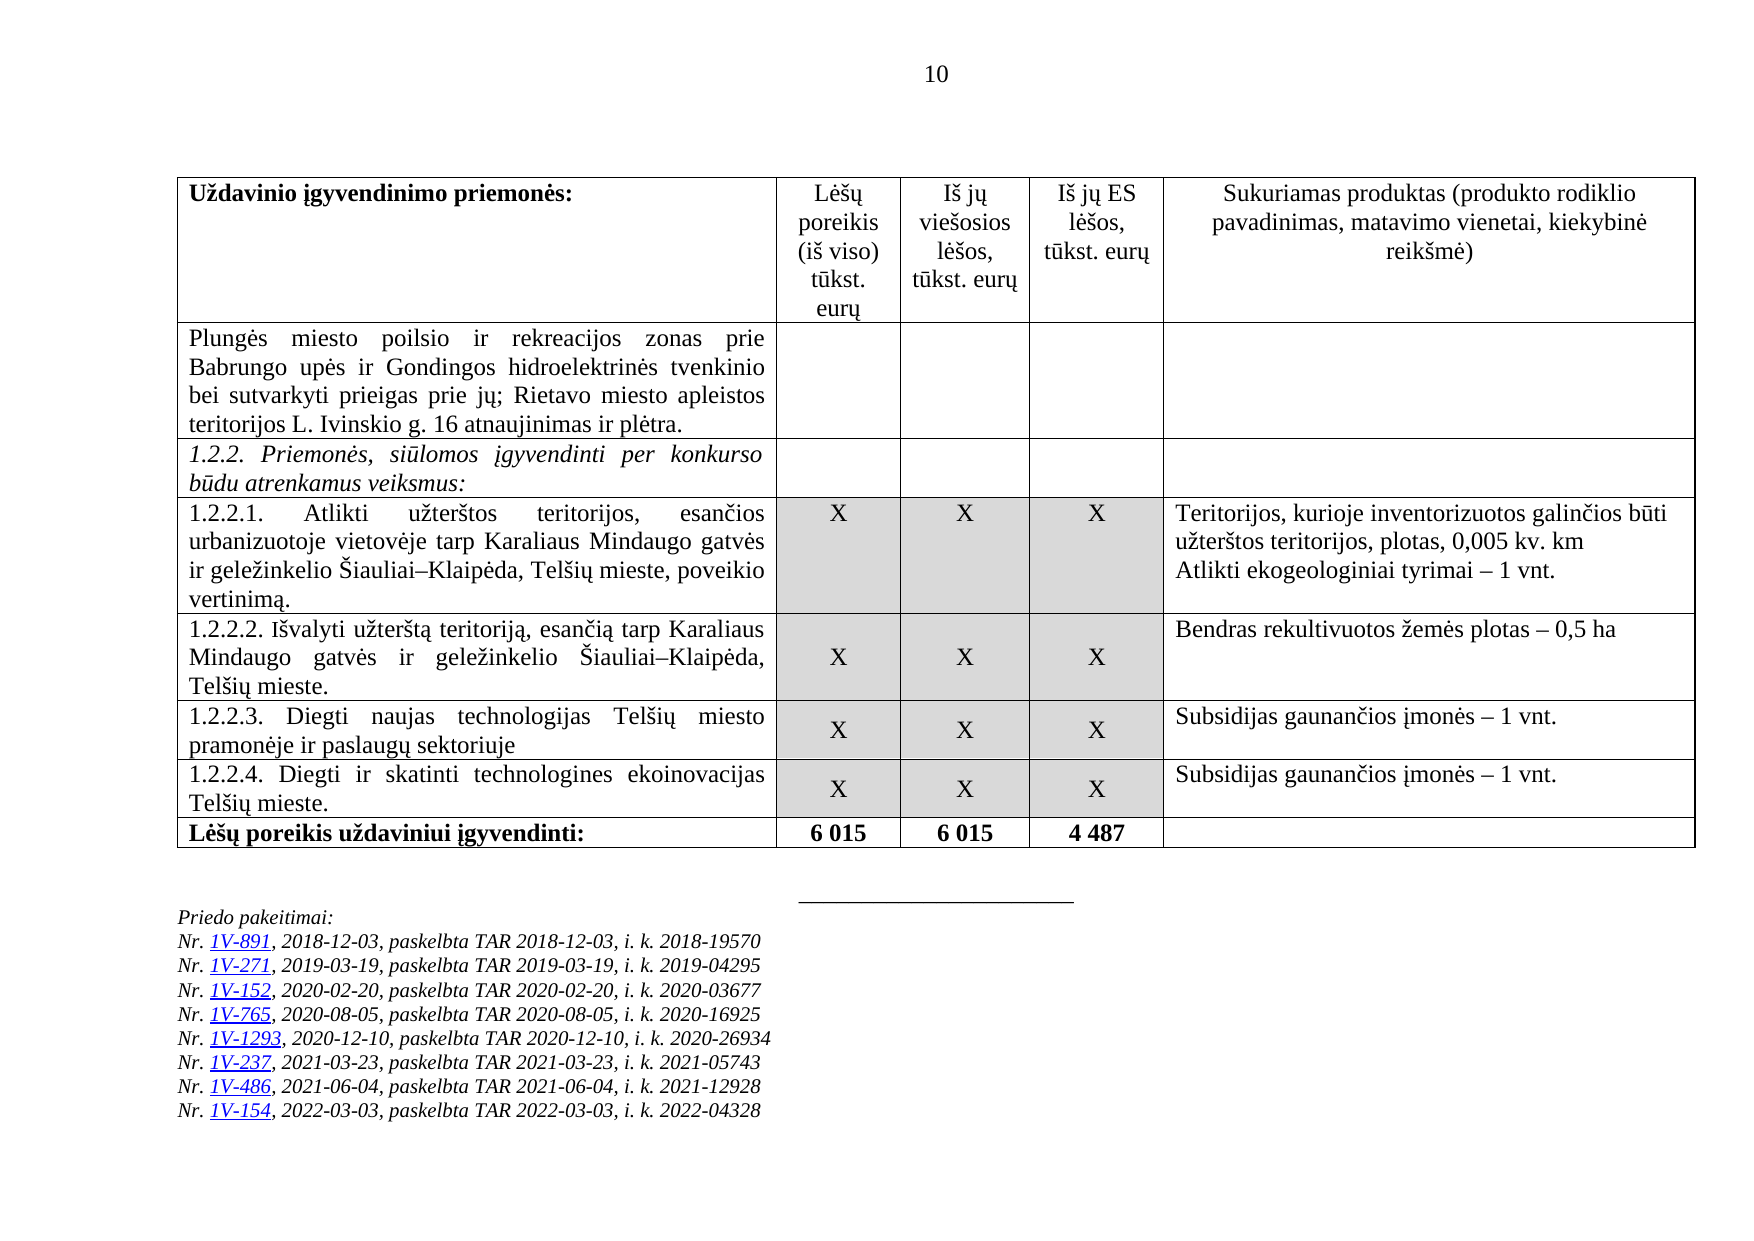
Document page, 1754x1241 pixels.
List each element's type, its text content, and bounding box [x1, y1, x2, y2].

table_cell 1.2.2.3. Diegti naujas technologijas Telšių miesto pramonėje ir paslaugų sektoriuje [178, 701, 776, 758]
table_cell 1.2.2. Priemonės, siūlomos įgyvendinti per konkurso būdu atrenkamus veiksmus: [178, 439, 776, 497]
table_cell Teritorijos, kurioje inventorizuotos galinčios būti užterštos teritorijos, plotas, 0,005 kv. km Atlikti ekogeologiniai tyrimai – 1 vnt. [1164, 498, 1694, 613]
table_cell 6 015 [901, 818, 1029, 847]
table_cell Subsidijas gaunančios įmonės – 1 vnt. [1164, 701, 1694, 758]
table_cell X [1030, 760, 1163, 817]
text Nr. 1V-152, 2020-02-20, paskelbta TAR 2020-02-20, i. k. 2020-03677 [177, 977, 1695, 1002]
text Nr. 1V-891, 2018-12-03, paskelbta TAR 2018-12-03, i. k. 2018-19570 [177, 929, 1695, 953]
table_cell X [1030, 614, 1163, 700]
table_cell X [901, 614, 1029, 700]
table_cell [1164, 439, 1694, 497]
text Nr. 1V-271, 2019-03-19, paskelbta TAR 2019-03-19, i. k. 2019-04295 [177, 953, 1695, 977]
text Priedo pakeitimai: [177, 905, 1695, 929]
table_header Lėšų poreikis (iš viso) tūkst. eurų [777, 178, 900, 322]
table_cell X [1030, 498, 1163, 613]
table_cell 6 015 [777, 818, 900, 847]
text Nr. 1V-1293, 2020-12-10, paskelbta TAR 2020-12-10, i. k. 2020-26934 [177, 1026, 1695, 1050]
table_cell Bendras rekultivuotos žemės plotas – 0,5 ha [1164, 614, 1694, 700]
table_cell X [901, 760, 1029, 817]
text Nr. 1V-486, 2021-06-04, paskelbta TAR 2021-06-04, i. k. 2021-12928 [177, 1074, 1695, 1098]
table_cell X [777, 760, 900, 817]
text Nr. 1V-237, 2021-03-23, paskelbta TAR 2021-03-23, i. k. 2021-05743 [177, 1050, 1695, 1074]
table_cell [901, 439, 1029, 497]
table_cell X [901, 701, 1029, 758]
table_cell 1.2.2.2. Išvalyti užterštą teritoriją, esančią tarp Karaliaus Mindaugo gatvės ir geležinkelio Šiauliai–Klaipėda, Telšių mieste. [178, 614, 776, 700]
table_cell [777, 323, 900, 438]
text ______________________ [177, 877, 1695, 905]
table_cell 1.2.2.4. Diegti ir skatinti technologines ekoinovacijas Telšių mieste. [178, 760, 776, 817]
table_cell X [1030, 701, 1163, 758]
table_cell X [777, 498, 900, 613]
table_cell X [777, 614, 900, 700]
table_header Iš jų viešosios lėšos, tūkst. eurų [901, 178, 1029, 322]
table_cell Lėšų poreikis uždaviniui įgyvendinti: [178, 818, 776, 847]
table_cell 4 487 [1030, 818, 1163, 847]
table_cell X [777, 701, 900, 758]
table_header Iš jų ES lėšos, tūkst. eurų [1030, 178, 1163, 322]
table_cell [1030, 323, 1163, 438]
table_cell [1164, 818, 1694, 847]
table_header Sukuriamas produktas (produkto rodiklio pavadinimas, matavimo vienetai, kiekybinė reikšmė) [1164, 178, 1694, 322]
table_cell X [901, 498, 1029, 613]
table_header Uždavinio įgyvendinimo priemonės: [178, 178, 776, 322]
table_cell [1164, 323, 1694, 438]
table_cell [777, 439, 900, 497]
table_cell Subsidijas gaunančios įmonės – 1 vnt. [1164, 760, 1694, 817]
table_cell [901, 323, 1029, 438]
text Nr. 1V-765, 2020-08-05, paskelbta TAR 2020-08-05, i. k. 2020-16925 [177, 1002, 1695, 1026]
table_cell [1030, 439, 1163, 497]
table_cell Plungės miesto poilsio ir rekreacijos zonas prie Babrungo upės ir Gondingos hidroelektrinės tvenkinio bei sutvarkyti prieigas prie jų; Rietavo miesto apleistos teritorijos L. Ivinskio g. 16 atnaujinimas ir plėtra. [178, 323, 776, 438]
table_cell 1.2.2.1. Atlikti užterštos teritorijos, esančios urbanizuotoje vietovėje tarp Karaliaus Mindaugo gatvės ir geležinkelio Šiauliai–Klaipėda, Telšių mieste, poveikio vertinimą. [178, 498, 776, 613]
text Nr. 1V-154, 2022-03-03, paskelbta TAR 2022-03-03, i. k. 2022-04328 [177, 1098, 1695, 1122]
